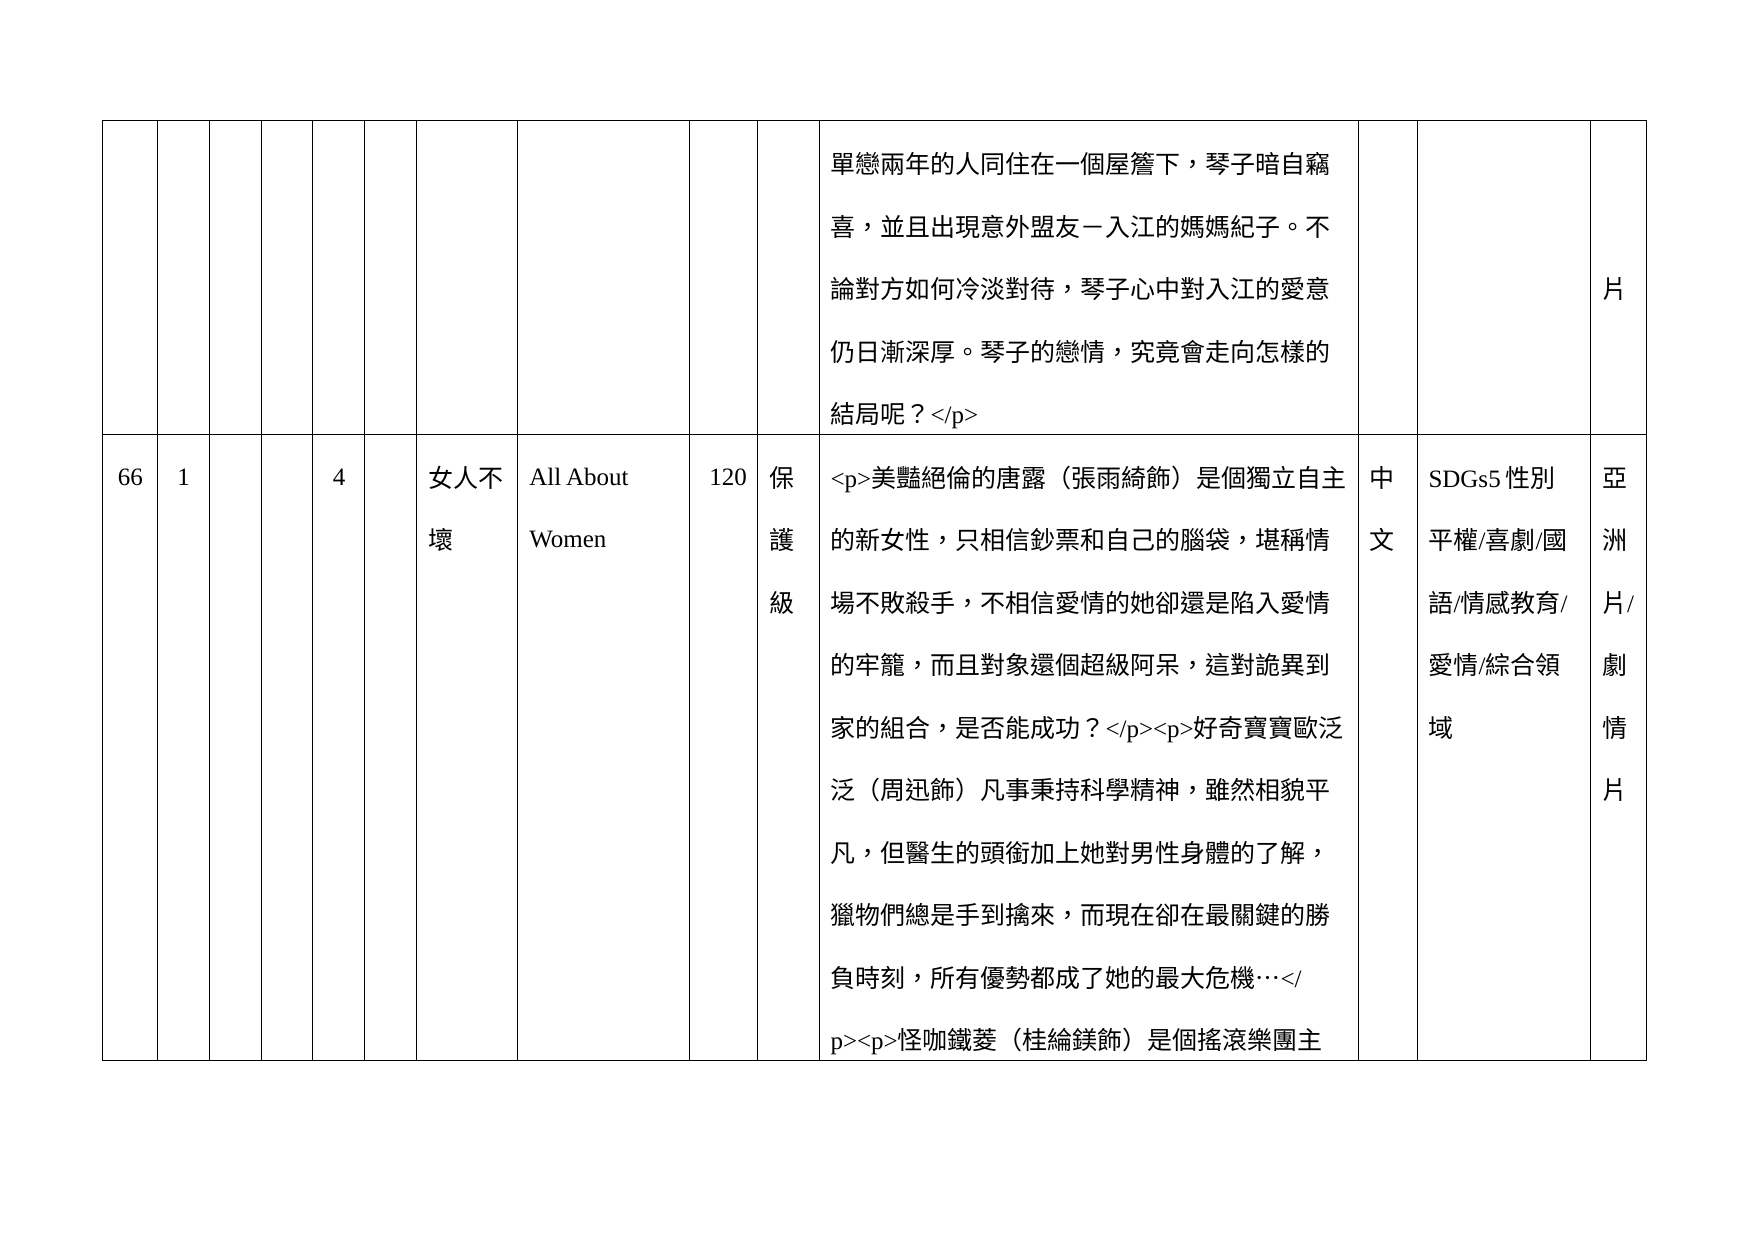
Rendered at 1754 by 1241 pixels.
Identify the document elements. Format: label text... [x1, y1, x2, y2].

table_cell 保護級 [758, 435, 819, 1060]
table_cell [1418, 121, 1590, 434]
table_cell [518, 121, 689, 434]
table_cell 片 [1591, 121, 1646, 434]
table_cell 120 [690, 435, 757, 1060]
table_cell 中文 [1359, 435, 1417, 1060]
table_cell [365, 121, 416, 434]
table_cell [158, 121, 209, 434]
table_cell [690, 121, 757, 434]
table_cell [262, 121, 312, 434]
table_cell [210, 121, 261, 434]
table_cell 女人不壞 [417, 435, 517, 1060]
table_cell [758, 121, 819, 434]
table_cell SDGs5性別平權/喜劇/國語/情感教育/愛情/綜合領域 [1418, 435, 1590, 1060]
table_cell All About Women [518, 435, 689, 1060]
table_cell [210, 435, 261, 1060]
table_cell 1 [158, 435, 209, 1060]
table_cell 亞洲片/劇情片 [1591, 435, 1646, 1060]
table_cell [313, 121, 364, 434]
table_cell [1359, 121, 1417, 434]
table_cell [365, 435, 416, 1060]
table_cell [262, 435, 312, 1060]
table_cell [417, 121, 517, 434]
table_cell <p>美豔絕倫的唐露（張雨綺飾）是個獨立自主的新女性，只相信鈔票和自己的腦袋，堪稱情場不敗殺手，不相信愛情的她卻還是陷入愛情的牢籠，而且對象還個超級阿呆，這對詭異到家的組合，是否能成功？</p><p>好奇寶寶歐泛泛（周迅飾）凡事秉持科學精神，雖然相貌平凡，但醫生的頭銜加上她對男性身體的了解，獵物們總是手到擒來，而現在卻在最關鍵的勝負時刻，所有優勢都成了她的最大危機…</p><p>怪咖鐵菱（桂綸鎂飾）是個搖滾樂團主 [820, 435, 1358, 1060]
table_cell 66 [103, 435, 157, 1060]
table_cell [103, 121, 157, 434]
table_cell 4 [313, 435, 364, 1060]
table_cell 單戀兩年的人同住在一個屋簷下，琴子暗自竊喜，並且出現意外盟友－入江的媽媽紀子。不論對方如何冷淡對待，琴子心中對入江的愛意仍日漸深厚。琴子的戀情，究竟會走向怎樣的結局呢？</p> [820, 121, 1358, 434]
